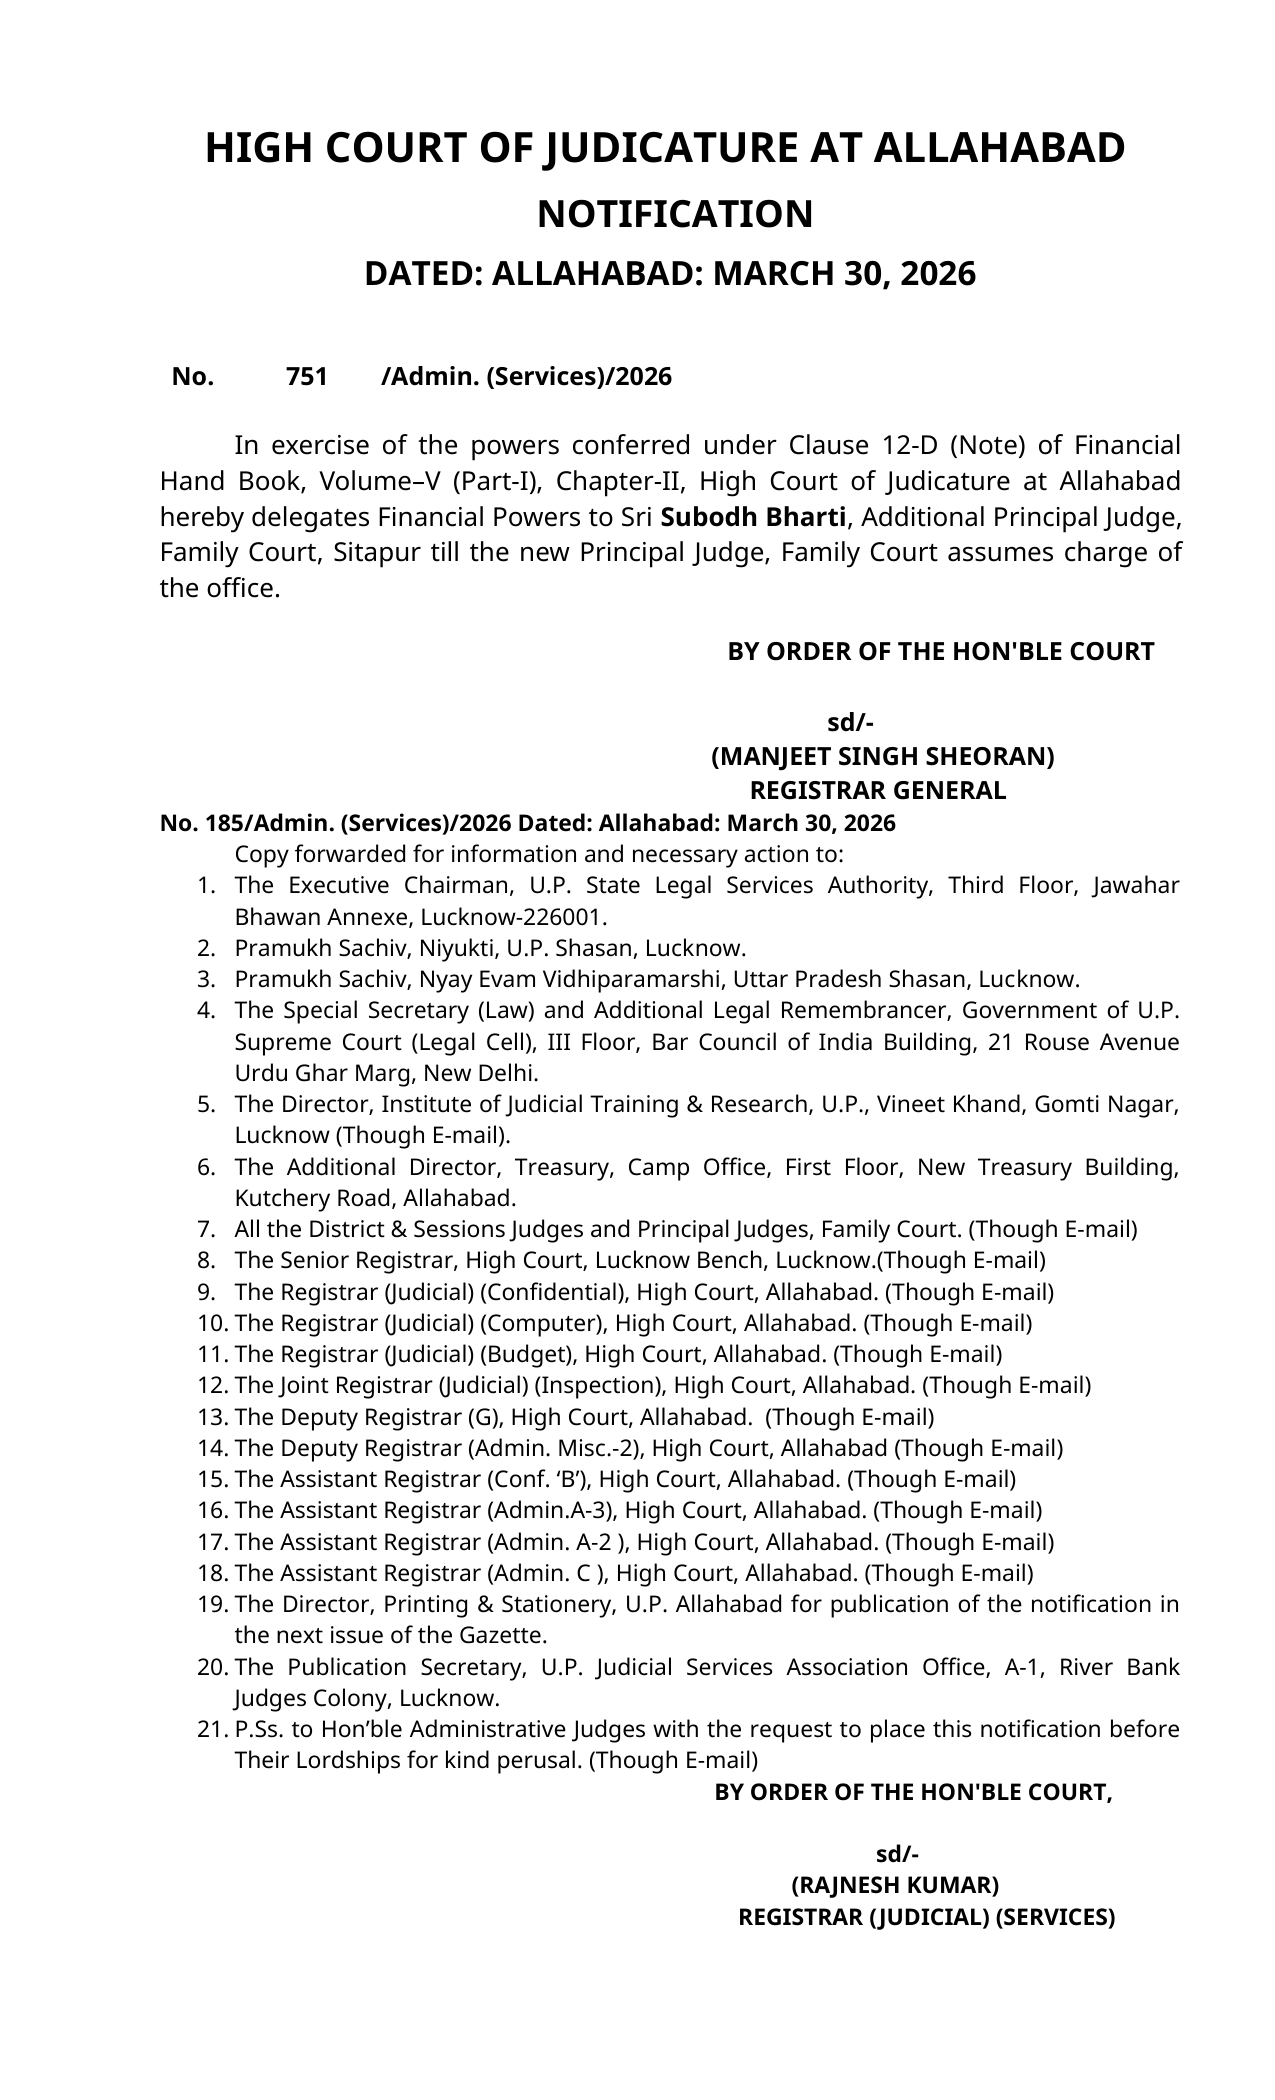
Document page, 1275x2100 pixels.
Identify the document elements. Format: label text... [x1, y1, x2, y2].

list All the District & Sessions Judges and Principal Judges, Family Court. (Though E-mail) [197, 1213, 1181, 1244]
list The Additional Director, Treasury, Camp Office, First Floor, New Treasury Building, Kutchery Road, Allahabad. [197, 1151, 1181, 1213]
list The Registrar (Judicial) (Budget), High Court, Allahabad. (Though E-mail) [197, 1338, 1181, 1369]
list The Director, Printing & Stationery, U.P. Allahabad for publication of the notification in the next issue of the Gazette. [197, 1588, 1181, 1651]
text BY ORDER OF THE HON'BLE COURT [162, 633, 1181, 667]
list The Publication Secretary, U.P. Judicial Services Association Office, A-1, River Bank Judges Colony, Lucknow. [197, 1651, 1181, 1713]
table_header No. [165, 353, 233, 398]
list The Assistant Registrar (Admin. C ), High Court, Allahabad. (Though E-mail) [197, 1557, 1181, 1588]
list The Joint Registrar (Judicial) (Inspection), High Court, Allahabad. (Though E-mail) [197, 1369, 1181, 1401]
subtitle No. 185/Admin. (Services)/2026 Dated: Allahabad: March 30, 2026 [159, 807, 1181, 838]
list The Deputy Registrar (Admin. Misc.-2), High Court, Allahabad (Though E-mail) [197, 1432, 1181, 1463]
text REGISTRAR GENERAL [159, 773, 1181, 807]
list The Assistant Registrar (Admin. A-2 ), High Court, Allahabad. (Though E-mail) [197, 1526, 1181, 1557]
list Pramukh Sachiv, Niyukti, U.P. Shasan, Lucknow. [197, 932, 1181, 963]
text REGISTRAR (JUDICIAL) (SERVICES) [159, 1901, 1181, 1932]
table_header /Admin. (Services)/2026 [375, 353, 734, 398]
text Copy forwarded for information and necessary action to: [159, 838, 1181, 869]
list The Executive Chairman, U.P. State Legal Services Authority, Third Floor, Jawahar Bhawan Annexe, Lucknow-226001. [197, 869, 1181, 932]
list P.Ss. to Hon’ble Administrative Judges with the request to place this notification before Their Lordships for kind perusal. (Though E-mail) [197, 1713, 1181, 1776]
text (RAJNESH KUMAR) [534, 1869, 1181, 1901]
list The Assistant Registrar (Conf. ‘B’), High Court, Allahabad. (Though E-mail) [197, 1463, 1181, 1494]
text sd/- [534, 1838, 1181, 1869]
text BY ORDER OF THE HON'BLE COURT, [159, 1776, 1181, 1807]
list The Deputy Registrar (G), High Court, Allahabad. (Though E-mail) [197, 1401, 1181, 1432]
list The Registrar (Judicial) (Computer), High Court, Allahabad. (Though E-mail) [197, 1307, 1181, 1338]
list The Assistant Registrar (Admin.A-3), High Court, Allahabad. (Though E-mail) [197, 1494, 1181, 1526]
list The Registrar (Judicial) (Confidential), High Court, Allahabad. (Though E-mail) [197, 1276, 1181, 1307]
list The Senior Registrar, High Court, Lucknow Bench, Lucknow.(Though E-mail) [197, 1244, 1181, 1276]
list The Director, Institute of Judicial Training & Research, U.P., Vineet Khand, Gomti Nagar, Lucknow (Though E-mail). [197, 1088, 1181, 1151]
text sd/- [159, 704, 1181, 739]
table_header 751 [233, 353, 375, 398]
list Pramukh Sachiv, Nyay Evam Vidhiparamarshi, Uttar Pradesh Shasan, Lucknow. [197, 963, 1181, 994]
subtitle NOTIFICATION [159, 187, 1181, 238]
title HIGH COURT OF JUDICATURE AT ALLAHABAD [122, 118, 1209, 175]
text In exercise of the powers conferred under Clause 12-D (Note) of Financial Hand Book, Volume–V (Part-I), Chapter-II, High Court of Judicature at Allahabad hereby delegates Financial Powers to Sri Subodh Bharti, Additional Principal Judge, Family Court, Sitapur till the new Principal Judge, Family Court assumes charge of the office. [159, 427, 1183, 605]
text (MANJEET SINGH SHEORAN) [159, 739, 1181, 773]
subtitle DATED: ALLAHABAD: MARCH 30, 2026 [159, 250, 1181, 295]
list The Special Secretary (Law) and Additional Legal Remembrancer, Government of U.P. Supreme Court (Legal Cell), III Floor, Bar Council of India Building, 21 Rouse Avenue Urdu Ghar Marg, New Delhi. [197, 994, 1181, 1088]
